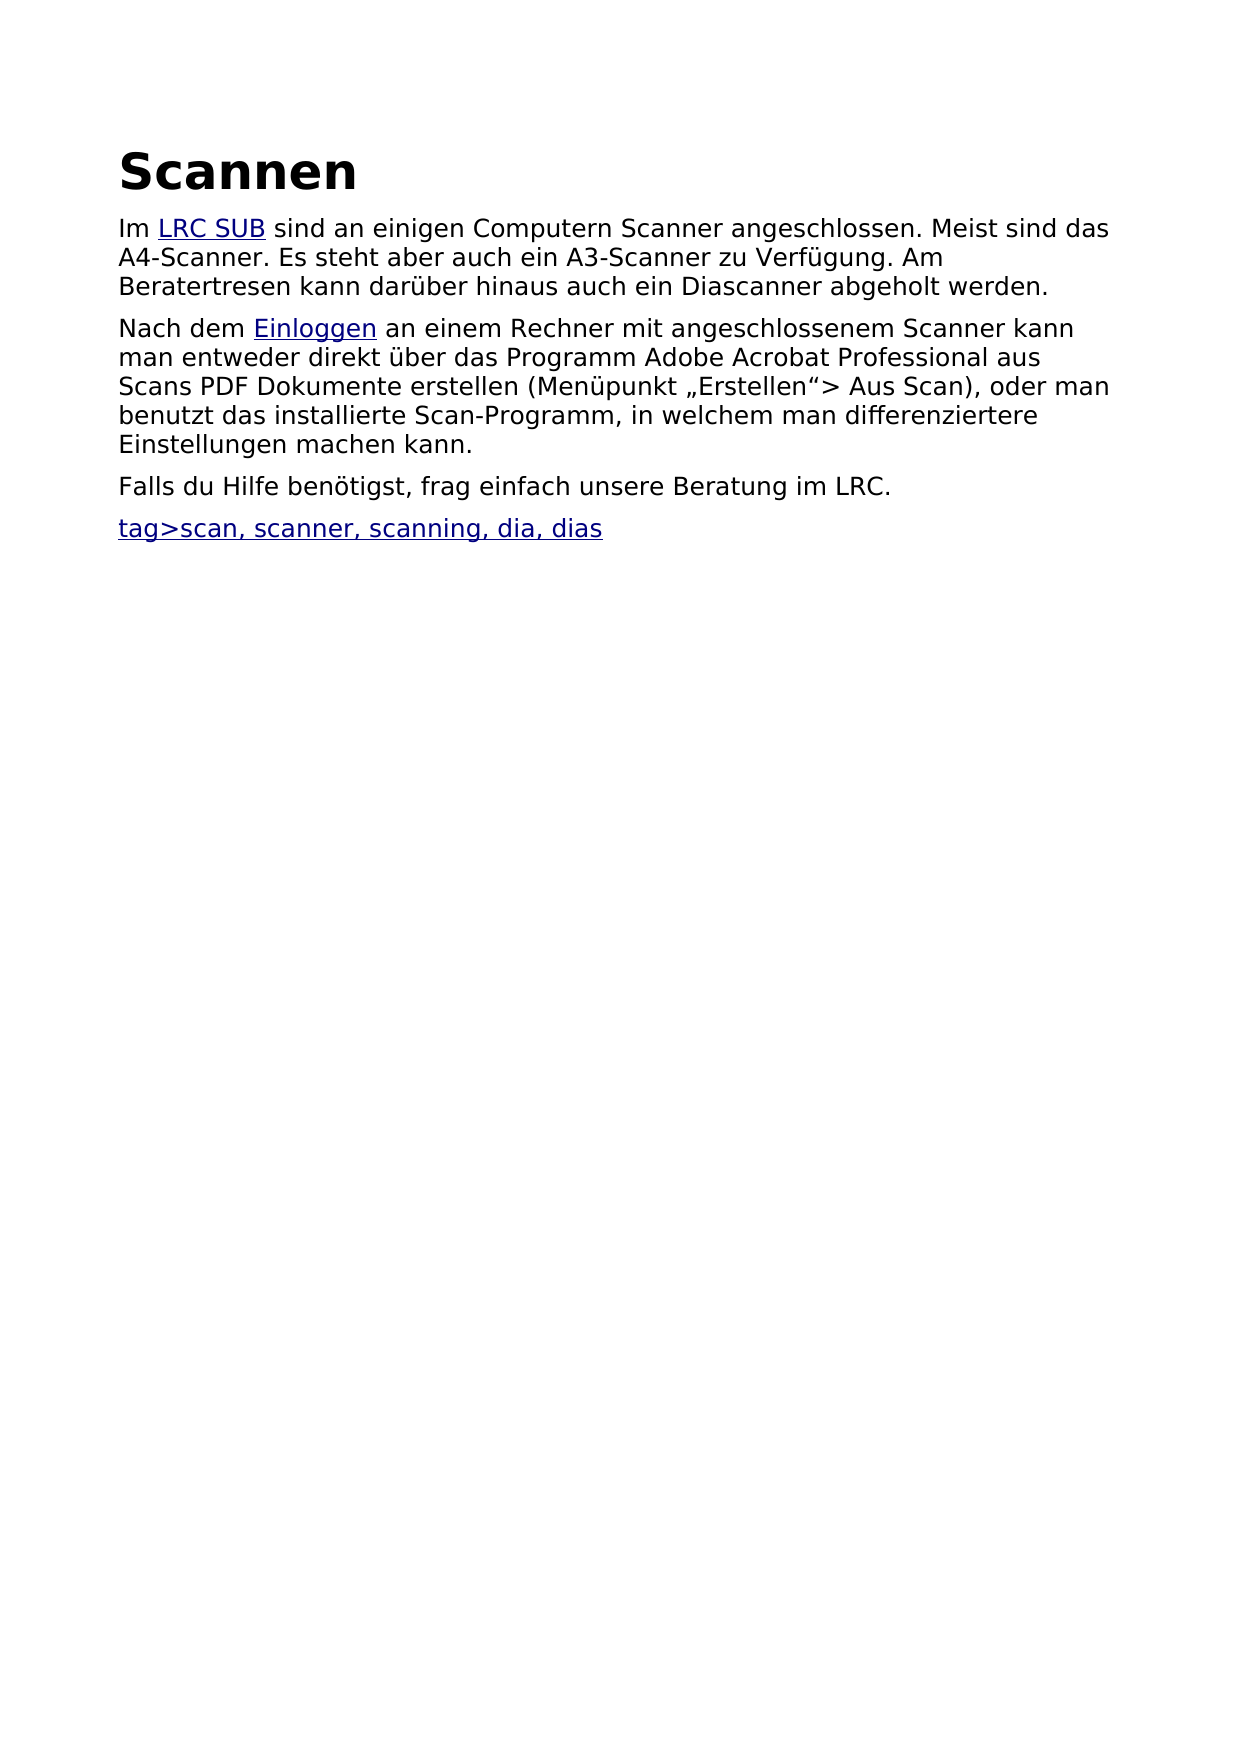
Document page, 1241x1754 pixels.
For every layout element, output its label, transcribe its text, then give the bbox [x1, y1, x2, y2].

subtitle Scannen [118, 143, 1122, 201]
text tag>scan, scanner, scanning, dia, dias [118, 514, 1122, 543]
text Im LRC SUB sind an einigen Computern Scanner angeschlossen. Meist sind das A4-Scanner. Es steht aber auch ein A3-Scanner zu Verfügung. Am Beratertresen kann darüber hinaus auch ein Diascanner abgeholt werden. [118, 214, 1122, 301]
text Nach dem Einloggen an einem Rechner mit angeschlossenem Scanner kann man entweder direkt über das Programm Adobe Acrobat Professional aus Scans PDF Dokumente erstellen (Menüpunkt „Erstellen“> Aus Scan), oder man benutzt das installierte Scan-Programm, in welchem man differenziertere Einstellungen machen kann. [118, 314, 1122, 460]
text Falls du Hilfe benötigst, frag einfach unsere Beratung im LRC. [118, 472, 1122, 501]
